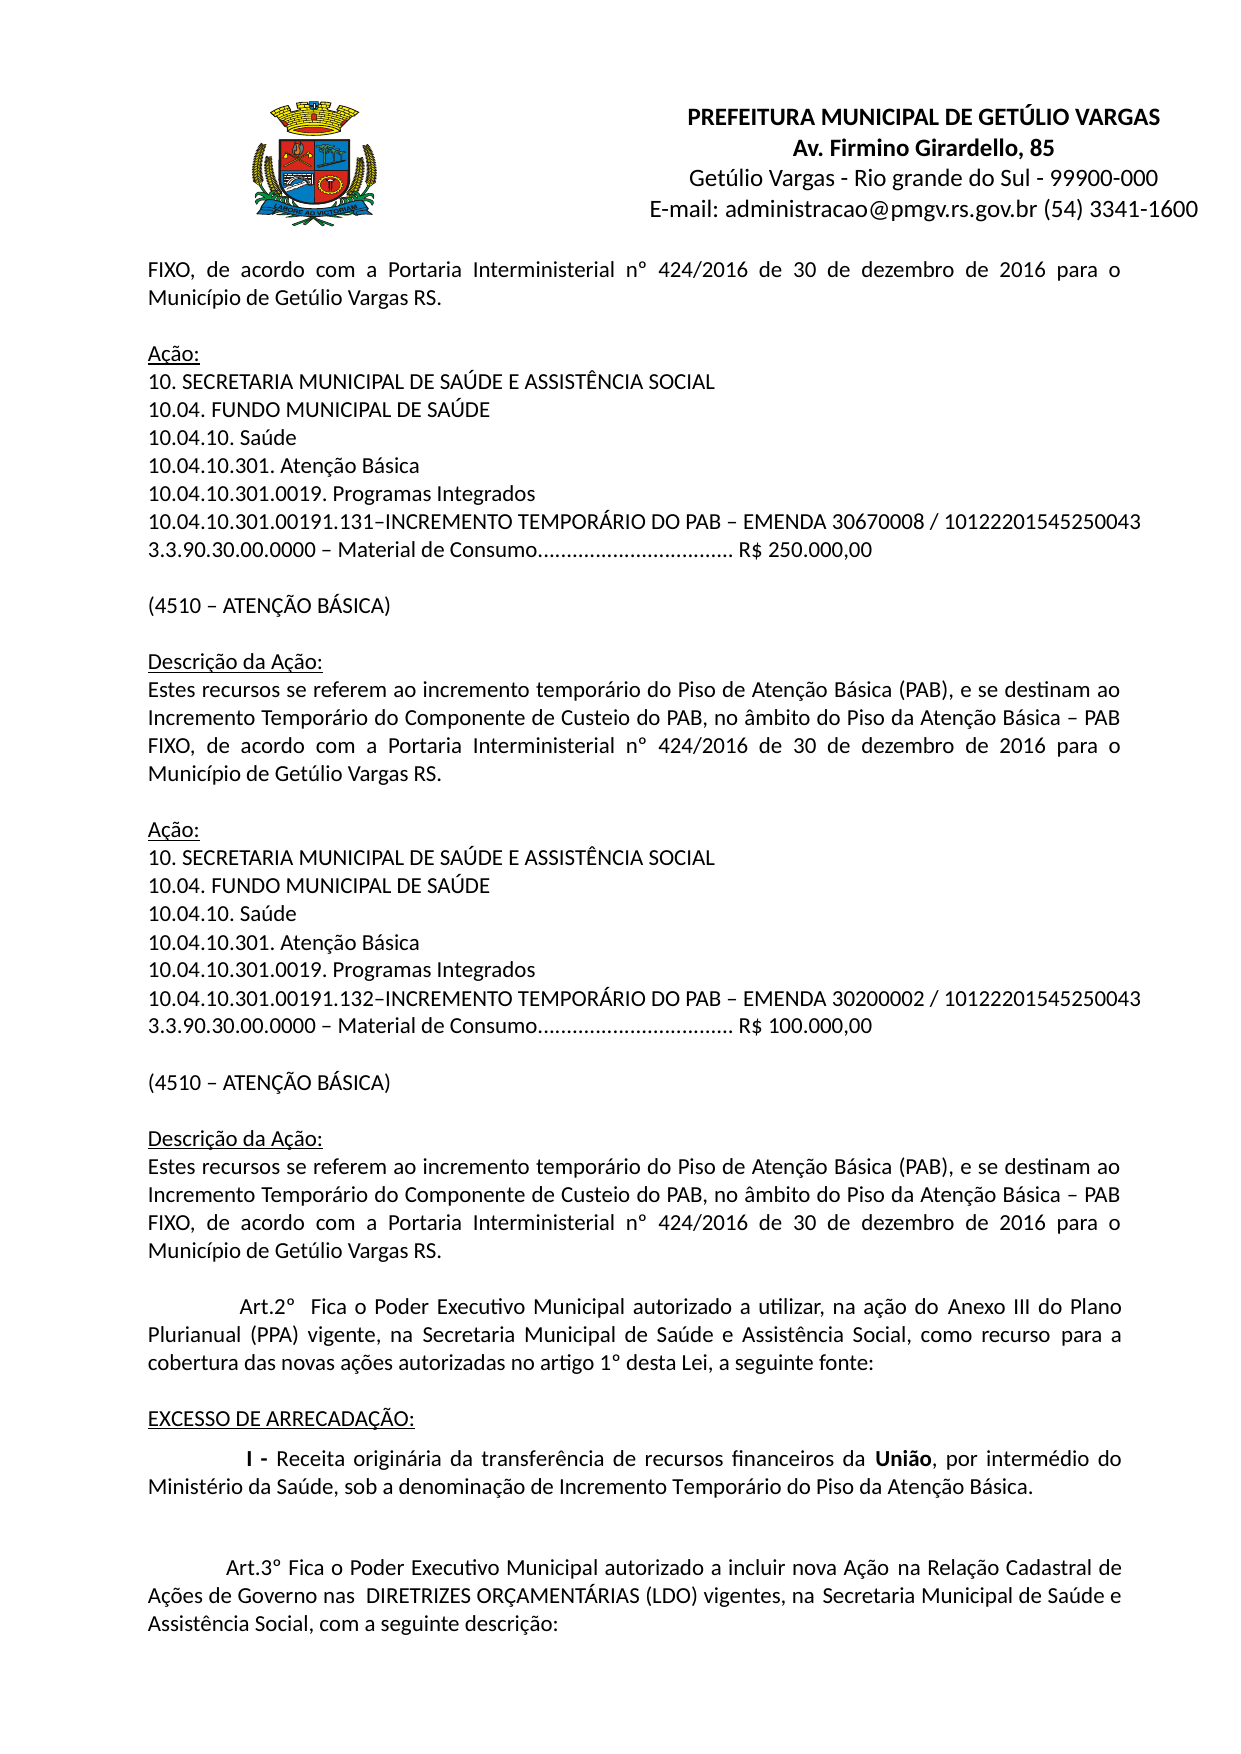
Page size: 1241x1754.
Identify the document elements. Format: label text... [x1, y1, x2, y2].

text Ação: [148, 339, 1122, 367]
text 10.04.10.301.00191.132–INCREMENTO TEMPORÁRIO DO PAB – EMENDA 30200002 / 10122201545250043 [148, 984, 1185, 1012]
text 10. SECRETARIA MUNICIPAL DE SAÚDE E ASSISTÊNCIA SOCIAL [148, 367, 1122, 395]
text 10.04. FUNDO MUNICIPAL DE SAÚDE [148, 395, 1122, 423]
text 10.04. FUNDO MUNICIPAL DE SAÚDE [148, 872, 1122, 899]
text Estes recursos se referem ao incremento temporário do Piso de Atenção Básica (PAB), e se destinam ao Incremento Temporário do Componente de Custeio do PAB, no âmbito do Piso da Atenção Básica – PAB FIXO, de acordo com a Portaria Interministerial nº 424/2016 de 30 de dezembro de 2016 para o Município de Getúlio Vargas RS. [148, 675, 1122, 787]
text Estes recursos se referem ao incremento temporário do Piso de Atenção Básica (PAB), e se destinam ao Incremento Temporário do Componente de Custeio do PAB, no âmbito do Piso da Atenção Básica – PAB FIXO, de acordo com a Portaria Interministerial nº 424/2016 de 30 de dezembro de 2016 para o Município de Getúlio Vargas RS. [148, 1152, 1122, 1264]
text 3.3.90.30.00.0000 – Material de Consumo.................................. R$ 250.000,00 [148, 535, 1122, 563]
text 3.3.90.30.00.0000 – Material de Consumo.................................. R$ 100.000,00 [148, 1012, 1122, 1040]
text EXCESSO DE ARRECADAÇÃO: [148, 1404, 1122, 1432]
text Art.2º Fica o Poder Executivo Municipal autorizado a utilizar, na ação do Anexo III do Plano Plurianual (PPA) vigente, na Secretaria Municipal de Saúde e Assistência Social, como recurso para a cobertura das novas ações autorizadas no artigo 1º desta Lei, a seguinte fonte: [148, 1292, 1122, 1376]
text 10.04.10.301.00191.131–INCREMENTO TEMPORÁRIO DO PAB – EMENDA 30670008 / 10122201545250043 [148, 507, 1185, 535]
text (4510 – ATENÇÃO BÁSICA) [148, 591, 1122, 619]
text 10.04.10.301. Atenção Básica [148, 928, 1122, 956]
text FIXO, de acordo com a Portaria Interministerial nº 424/2016 de 30 de dezembro de 2016 para o Município de Getúlio Vargas RS. [148, 255, 1122, 311]
text 10. SECRETARIA MUNICIPAL DE SAÚDE E ASSISTÊNCIA SOCIAL [148, 843, 1122, 872]
text 10.04.10. Saúde [148, 899, 1122, 928]
text I - Receita originária da transferência de recursos financeiros da União, por intermédio do Ministério da Saúde, sob a denominação de Incremento Temporário do Piso da Atenção Básica. [148, 1444, 1122, 1501]
text 10.04.10. Saúde [148, 423, 1122, 451]
text Art.3º Fica o Poder Executivo Municipal autorizado a incluir nova Ação na Relação Cadastral de Ações de Governo nas DIRETRIZES ORÇAMENTÁRIAS (LDO) vigentes, na Secretaria Municipal de Saúde e Assistência Social, com a seguinte descrição: [148, 1553, 1122, 1638]
text Ação: [148, 816, 1122, 843]
text Descrição da Ação: [148, 1124, 1122, 1152]
text 10.04.10.301.0019. Programas Integrados [148, 479, 1122, 507]
text Descrição da Ação: [148, 647, 1122, 675]
text 10.04.10.301.0019. Programas Integrados [148, 956, 1122, 984]
text 10.04.10.301. Atenção Básica [148, 451, 1122, 479]
text (4510 – ATENÇÃO BÁSICA) [148, 1068, 1122, 1096]
